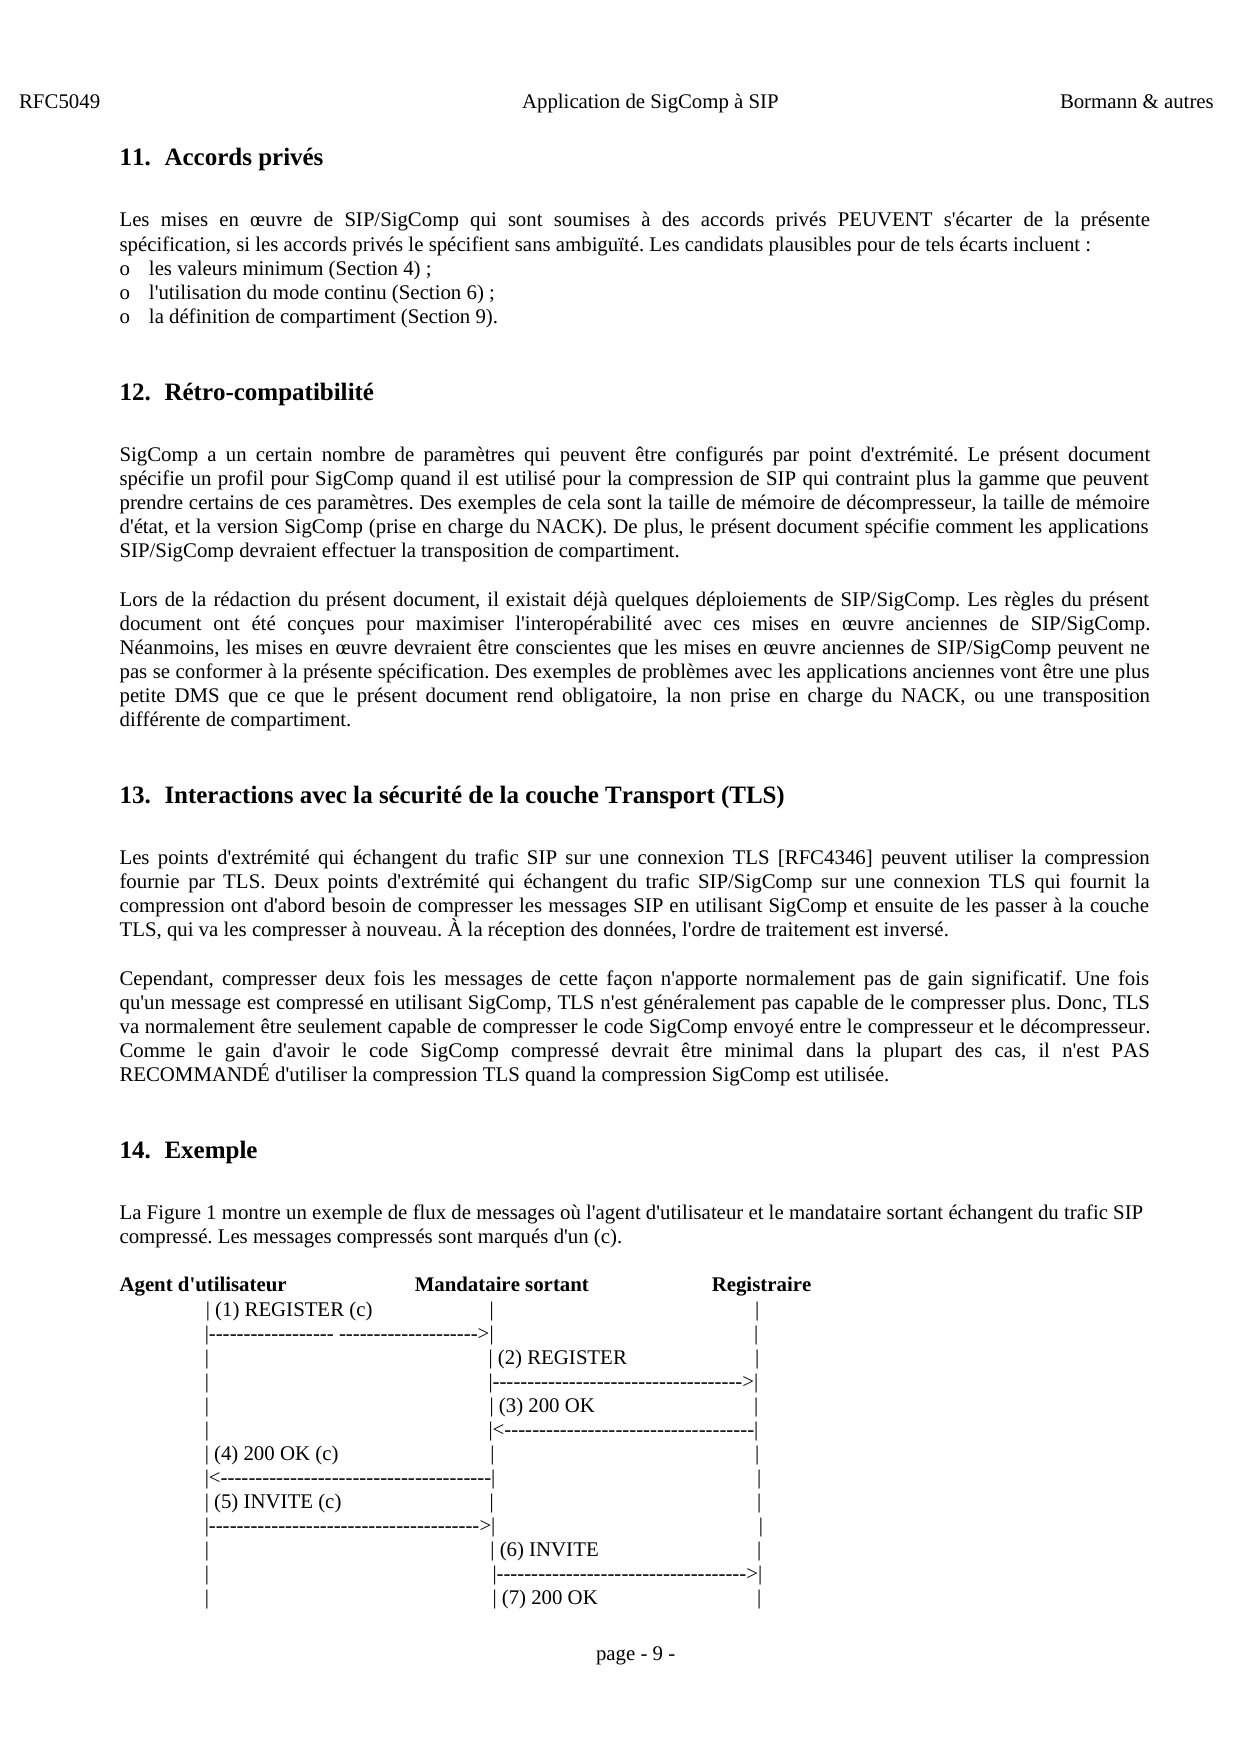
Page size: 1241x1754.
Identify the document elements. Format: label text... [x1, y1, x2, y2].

text Agent d'utilisateur Mandataire sortant Registraire [119, 1272, 1152, 1296]
text Les mises en œuvre de SIP/SigComp qui sont soumises à des accords privés PEUVENT s'écarter de la présente spécification, si les accords privés le spécifient sans ambiguïté. Les candidats plausibles pour de tels écarts incluent : [119, 207, 1152, 256]
text o la définition de compartiment (Section 9). [119, 304, 1152, 328]
text | |------------------------------------>| [119, 1561, 1152, 1585]
text | | (2) REGISTER | [119, 1344, 1152, 1369]
text o l'utilisation du mode continu (Section 6) ; [119, 279, 1152, 304]
text | | (7) 200 OK | [119, 1585, 1152, 1609]
text |<---------------------------------------| | [119, 1465, 1152, 1489]
text | (1) REGISTER (c) | | [119, 1296, 1152, 1321]
text | |------------------------------------>| [119, 1369, 1152, 1393]
text SigComp a un certain nombre de paramètres qui peuvent être configurés par point d'extrémité. Le présent document spécifie un profil pour SigComp quand il est utilisé pour la compression de SIP qui contraint plus la gamme que peuvent prendre certains de ces paramètres. Des exemples de cela sont la taille de mémoire de décompresseur, la taille de mémoire d'état, et la version SigComp (prise en charge du NACK). De plus, le présent document spécifie comment les applications SIP/SigComp devraient effectuer la transposition de compartiment. [119, 442, 1152, 562]
text | (5) INVITE (c) | | [119, 1489, 1152, 1513]
subtitle 11. Accords privés [119, 142, 1152, 171]
subtitle 12. Rétro-compatibilité [119, 377, 1152, 406]
text Cependant, compresser deux fois les messages de cette façon n'apporte normalement pas de gain significatif. Une fois qu'un message est compressé en utilisant SigComp, TLS n'est généralement pas capable de le compresser plus. Donc, TLS va normalement être seulement capable de compresser le code SigComp envoyé entre le compresseur et le décompresseur. Comme le gain d'avoir le code SigComp compressé devrait être minimal dans la plupart des cas, il n'est PAS RECOMMANDÉ d'utiliser la compression TLS quand la compression SigComp est utilisée. [119, 966, 1152, 1086]
text | | (3) 200 OK | [119, 1393, 1152, 1417]
text |------------------ -------------------->| | [119, 1321, 1152, 1344]
text | (4) 200 OK (c) | | [119, 1441, 1152, 1465]
text Les points d'extrémité qui échangent du trafic SIP sur une connexion TLS [RFC4346] peuvent utiliser la compression fournie par TLS. Deux points d'extrémité qui échangent du trafic SIP/SigComp sur une connexion TLS qui fournit la compression ont d'abord besoin de compresser les messages SIP en utilisant SigComp et ensuite de les passer à la couche TLS, qui va les compresser à nouveau. À la réception des données, l'ordre de traitement est inversé. [119, 845, 1152, 941]
text o les valeurs minimum (Section 4) ; [119, 256, 1152, 279]
subtitle 13. Interactions avec la sécurité de la couche Transport (TLS) [119, 780, 1152, 809]
text | |<------------------------------------| [119, 1417, 1152, 1441]
text | | (6) INVITE | [119, 1537, 1152, 1561]
subtitle 14. Exemple [119, 1135, 1152, 1164]
text |--------------------------------------->| | [119, 1513, 1152, 1537]
text Lors de la rédaction du présent document, il existait déjà quelques déploiements de SIP/SigComp. Les règles du présent document ont été conçues pour maximiser l'interopérabilité avec ces mises en œuvre anciennes de SIP/SigComp. Néanmoins, les mises en œuvre devraient être conscientes que les mises en œuvre anciennes de SIP/SigComp peuvent ne pas se conformer à la présente spécification. Des exemples de problèmes avec les applications anciennes vont être une plus petite DMS que ce que le présent document rend obligatoire, la non prise en charge du NACK, ou une transposition différente de compartiment. [119, 586, 1152, 731]
text La Figure 1 montre un exemple de flux de messages où l'agent d'utilisateur et le mandataire sortant échangent du trafic SIP compressé. Les messages compressés sont marqués d'un (c). [119, 1200, 1152, 1248]
